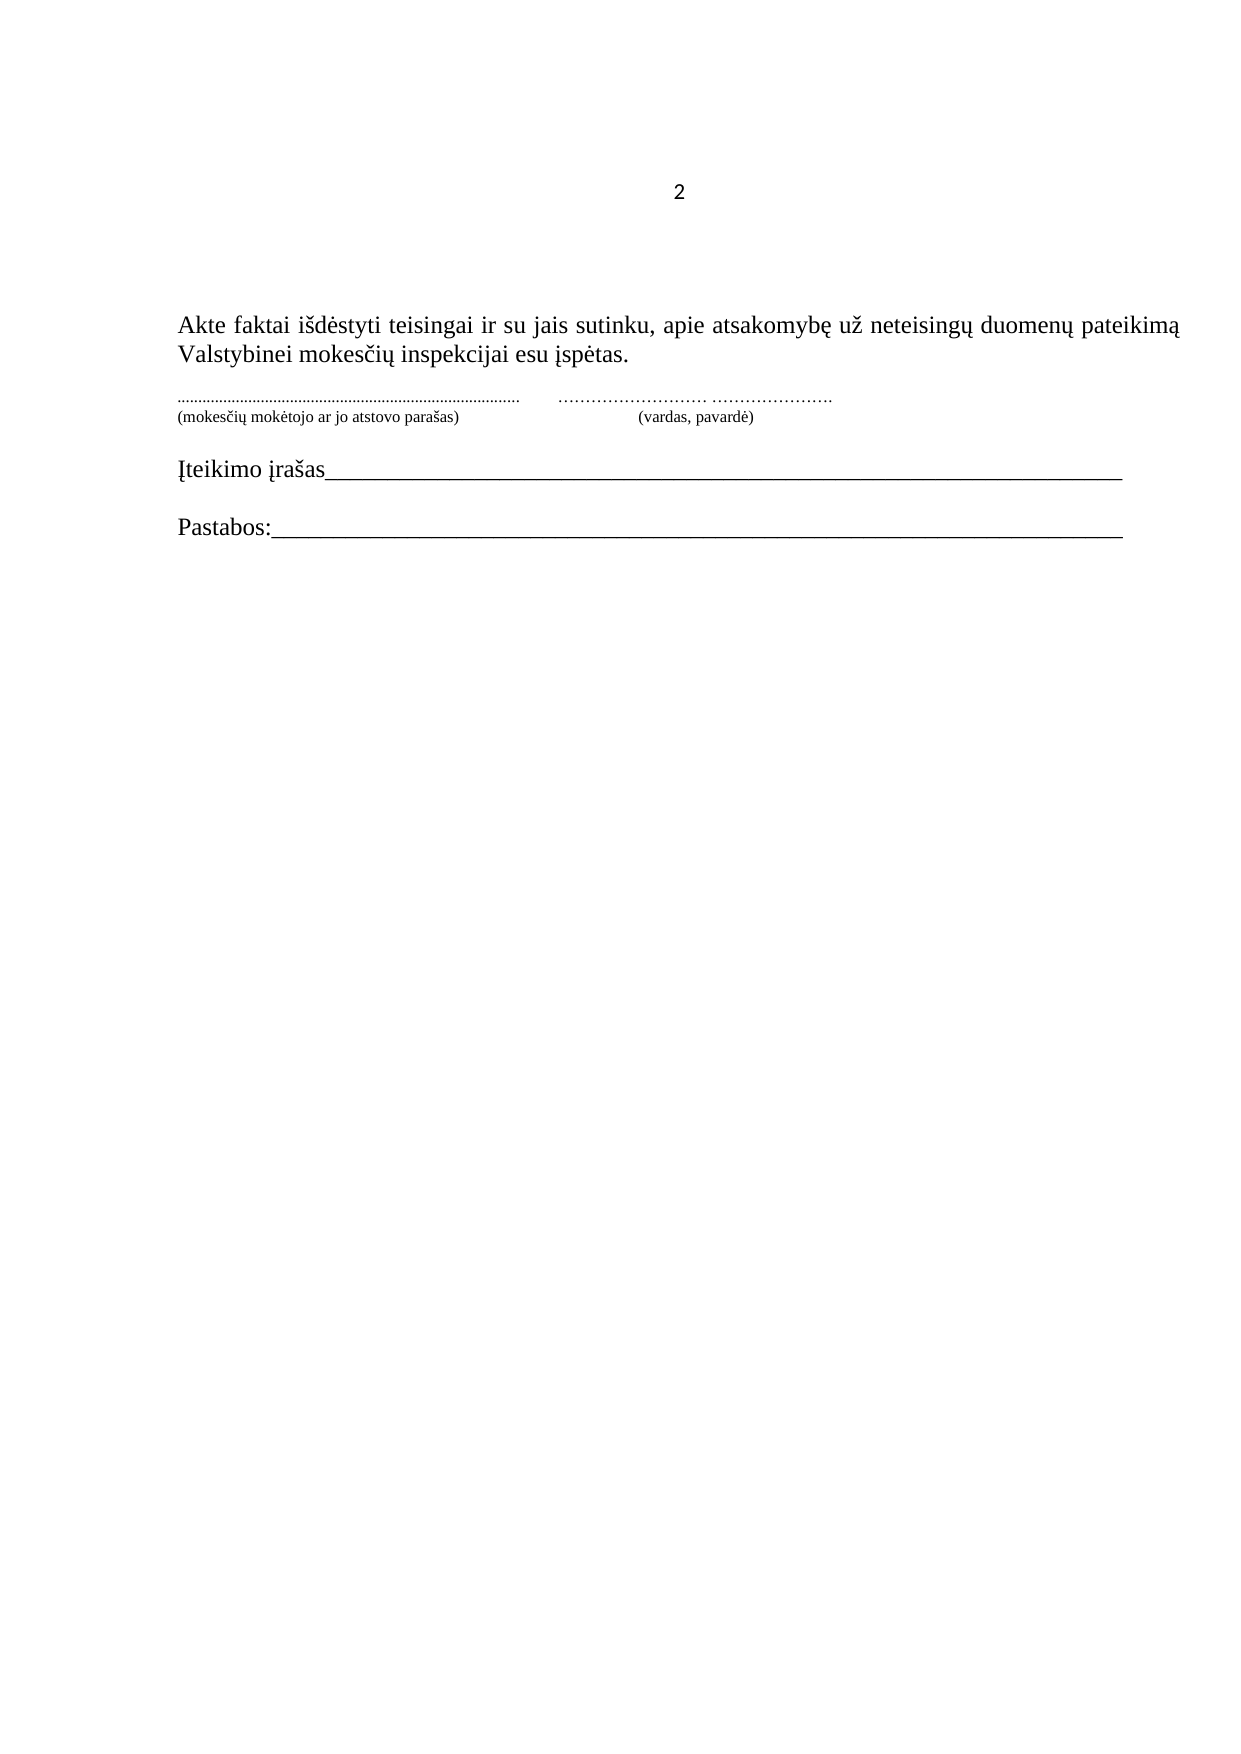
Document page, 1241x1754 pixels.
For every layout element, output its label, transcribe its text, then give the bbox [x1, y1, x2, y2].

text Akte faktai išdėstyti teisingai ir su jais sutinku, apie atsakomybę už neteisingų duomenų pateikimą Valstybinei mokesčių inspekcijai esu įspėtas. [177, 311, 1181, 368]
text ……………………… …………………. [177, 387, 1181, 406]
text (mokesčių mokėtojo ar jo atstovo parašas) (vardas, pavardė) [177, 406, 1181, 426]
text Įteikimo įrašas [177, 454, 1181, 483]
text Pastabos: [177, 512, 1181, 541]
